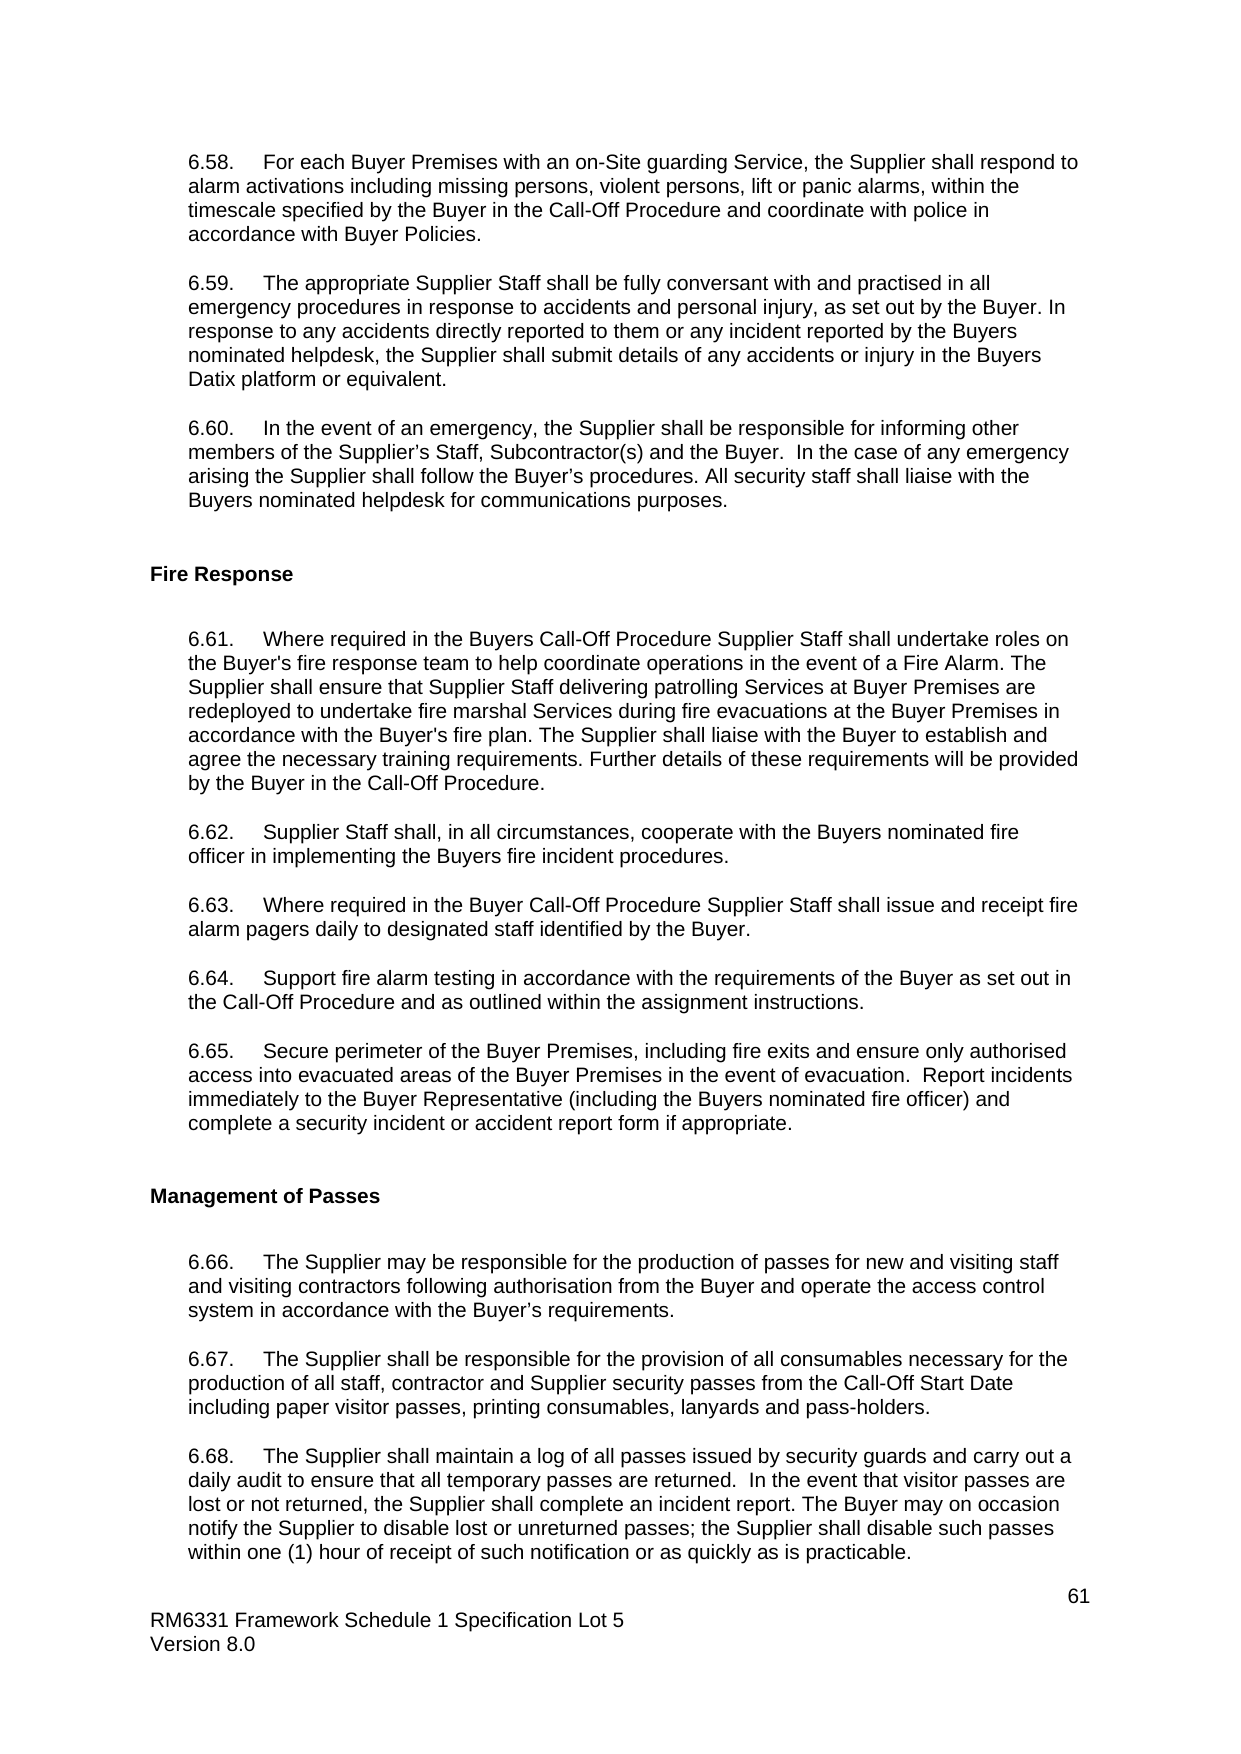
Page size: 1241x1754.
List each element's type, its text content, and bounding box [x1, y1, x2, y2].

list In the event of an emergency, the Supplier shall be responsible for informing other members of the Supplier’s Staff, Subcontractor(s) and the Buyer. In the case of any emergency arising the Supplier shall follow the Buyer’s procedures. All security staff shall liaise with the Buyers nominated helpdesk for communications purposes. [188, 416, 1080, 511]
list The appropriate Supplier Staff shall be fully conversant with and practised in all emergency procedures in response to accidents and personal injury, as set out by the Buyer. In response to any accidents directly reported to them or any incident reported by the Buyers nominated helpdesk, the Supplier shall submit details of any accidents or injury in the Buyers Datix platform or equivalent. [188, 271, 1080, 391]
text Fire Response [150, 561, 1090, 585]
list Where required in the Buyer Call-Off Procedure Supplier Staff shall issue and receipt fire alarm pagers daily to designated staff identified by the Buyer. [188, 893, 1080, 941]
list The Supplier shall maintain a log of all passes issued by security guards and carry out a daily audit to ensure that all temporary passes are returned. In the event that visitor passes are lost or not returned, the Supplier shall complete an incident report. The Buyer may on occasion notify the Supplier to disable lost or unreturned passes; the Supplier shall disable such passes within one (1) hour of receipt of such notification or as quickly as is practicable. [188, 1444, 1080, 1563]
list The Supplier shall be responsible for the provision of all consumables necessary for the production of all staff, contractor and Supplier security passes from the Call-Off Start Date including paper visitor passes, printing consumables, lanyards and pass-holders. [188, 1347, 1080, 1419]
list The Supplier may be responsible for the production of passes for new and visiting staff and visiting contractors following authorisation from the Buyer and operate the access control system in accordance with the Buyer’s requirements. [188, 1250, 1080, 1322]
list Supplier Staff shall, in all circumstances, cooperate with the Buyers nominated fire officer in implementing the Buyers fire incident procedures. [188, 820, 1080, 868]
list Support fire alarm testing in accordance with the requirements of the Buyer as set out in the Call-Off Procedure and as outlined within the assignment instructions. [188, 966, 1080, 1013]
list For each Buyer Premises with an on-Site guarding Service, the Supplier shall respond to alarm activations including missing persons, violent persons, lift or panic alarms, within the timescale specified by the Buyer in the Call-Off Procedure and coordinate with police in accordance with Buyer Policies. [188, 150, 1080, 246]
list Secure perimeter of the Buyer Premises, including fire exits and ensure only authorised access into evacuated areas of the Buyer Premises in the event of evacuation. Report incidents immediately to the Buyer Representative (including the Buyers nominated fire officer) and complete a security incident or accident report form if appropriate. [188, 1038, 1080, 1134]
text Management of Passes [150, 1184, 1090, 1208]
list Where required in the Buyers Call-Off Procedure Supplier Staff shall undertake roles on the Buyer's fire response team to help coordinate operations in the event of a Fire Alarm. The Supplier shall ensure that Supplier Staff delivering patrolling Services at Buyer Premises are redeployed to undertake fire marshal Services during fire evacuations at the Buyer Premises in accordance with the Buyer's fire plan. The Supplier shall liaise with the Buyer to establish and agree the necessary training requirements. Further details of these requirements will be provided by the Buyer in the Call-Off Procedure. [188, 627, 1080, 795]
